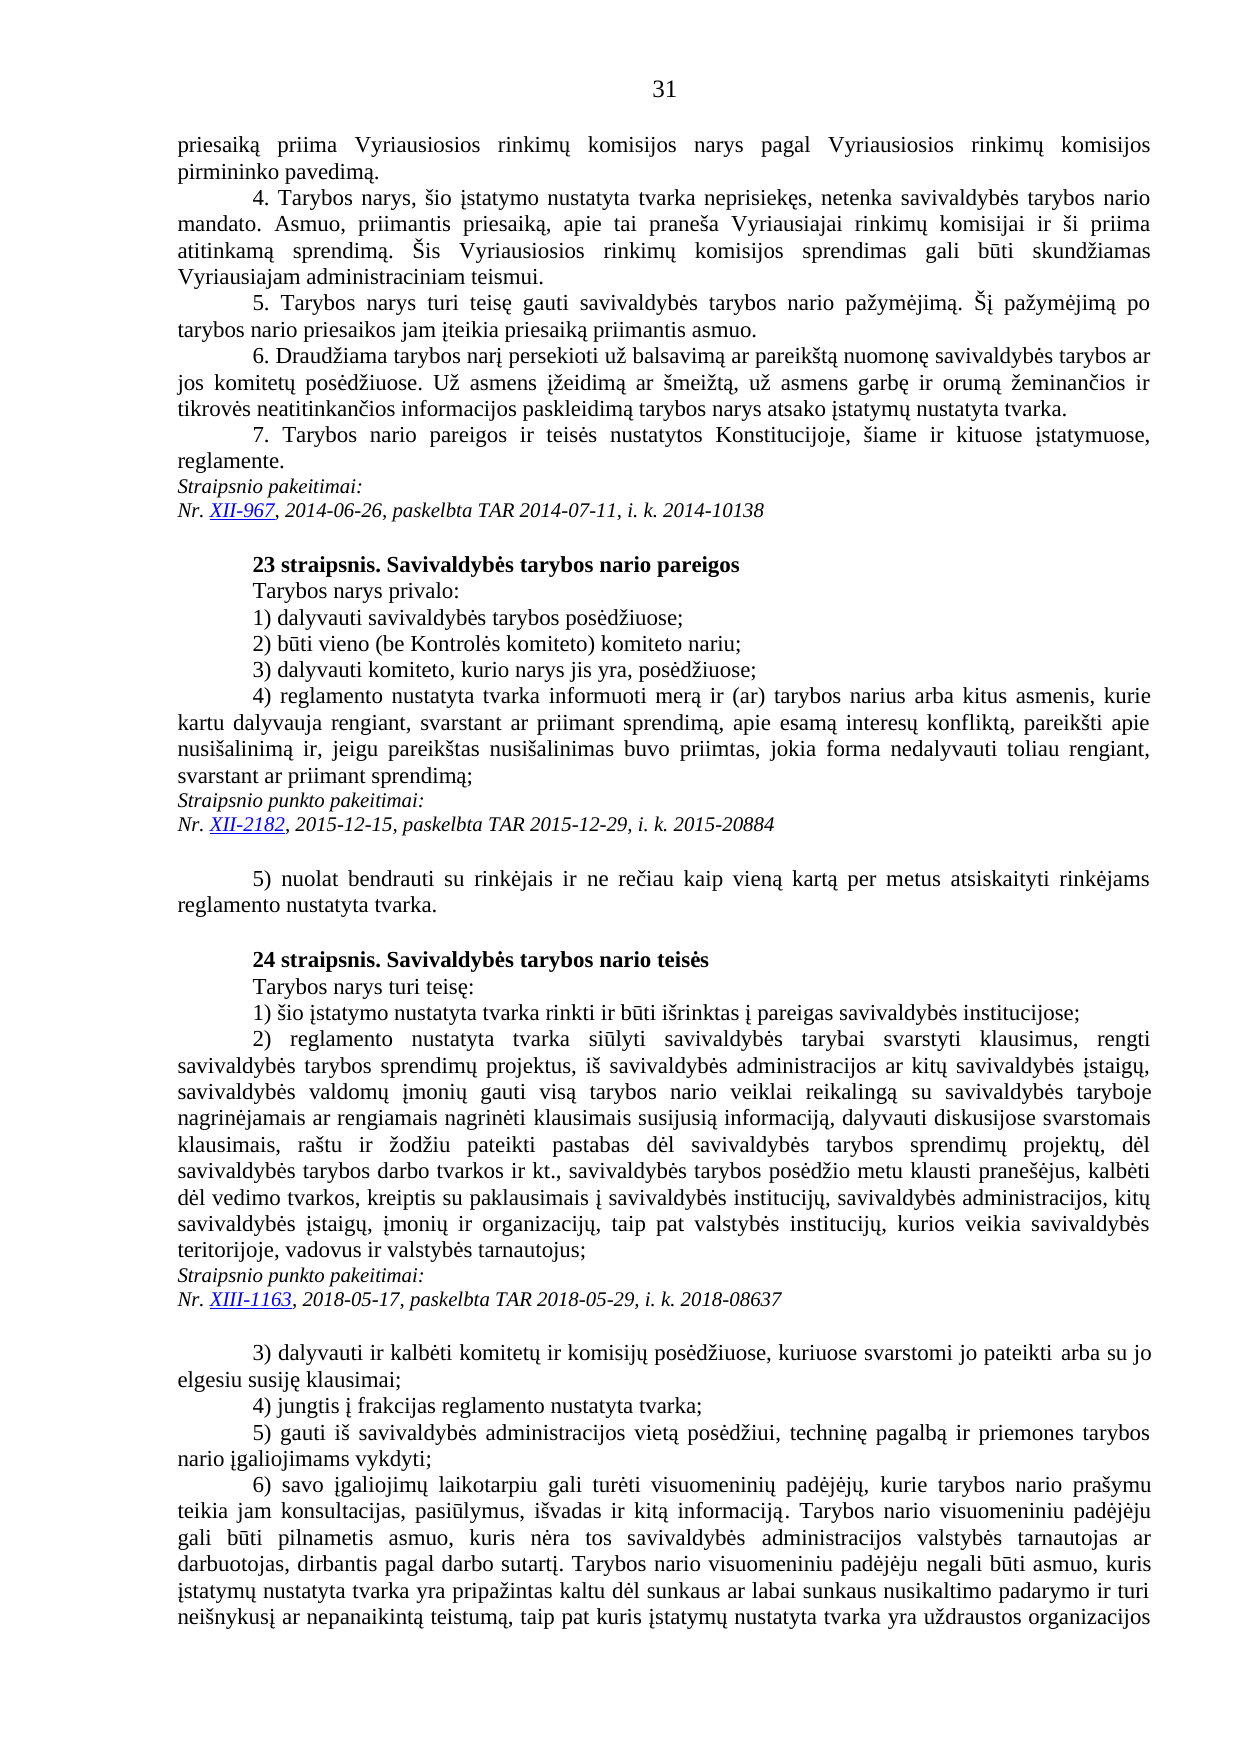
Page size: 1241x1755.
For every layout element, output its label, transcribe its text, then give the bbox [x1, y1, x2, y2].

text 1) dalyvauti savivaldybės tarybos posėdžiuose; [177, 603, 1152, 630]
text 4) reglamento nustatyta tvarka informuoti merą ir (ar) tarybos narius arba kitus asmenis, kurie kartu dalyvauja rengiant, svarstant ar priimant sprendimą, apie esamą interesų konfliktą, pareikšti apie nusišalinimą ir, jeigu pareikštas nusišalinimas buvo priimtas, jokia forma nedalyvauti toliau rengiant, svarstant ar priimant sprendimą; [177, 683, 1152, 788]
text 2) būti vieno (be Kontrolės komiteto) komiteto nariu; [177, 630, 1152, 656]
text 3) dalyvauti ir kalbėti komitetų ir komisijų posėdžiuose, kuriuose svarstomi jo pateikti arba su jo elgesiu susiję klausimai; [177, 1339, 1152, 1392]
text Nr. XII-967, 2014-06-26, paskelbta TAR 2014-07-11, i. k. 2014-10138 [177, 498, 1152, 522]
text Straipsnio pakeitimai: [177, 474, 1152, 498]
text 23 straipsnis. Savivaldybės tarybos nario pareigos [177, 551, 1152, 577]
text 3) dalyvauti komiteto, kurio narys jis yra, posėdžiuose; [177, 656, 1152, 683]
text 5. Tarybos narys turi teisę gauti savivaldybės tarybos nario pažymėjimą. Šį pažymėjimą po tarybos nario priesaikos jam įteikia priesaiką priimantis asmuo. [177, 289, 1152, 342]
text 6) savo įgaliojimų laikotarpiu gali turėti visuomeninių padėjėjų, kurie tarybos nario prašymu teikia jam konsultacijas, pasiūlymus, išvadas ir kitą informaciją. Tarybos nario visuomeniniu padėjėju gali būti pilnametis asmuo, kuris nėra tos savivaldybės administracijos valstybės tarnautojas ar darbuotojas, dirbantis pagal darbo sutartį. Tarybos nario visuomeniniu padėjėju negali būti asmuo, kuris įstatymų nustatyta tvarka yra pripažintas kaltu dėl sunkaus ar labai sunkaus nusikaltimo padarymo ir turi neišnykusį ar nepanaikintą teistumą, taip pat kuris įstatymų nustatyta tvarka yra uždraustos organizacijos [177, 1471, 1152, 1629]
text 5) nuolat bendrauti su rinkėjais ir ne rečiau kaip vieną kartą per metus atsiskaityti rinkėjams reglamento nustatyta tvarka. [177, 865, 1152, 918]
text 6. Draudžiama tarybos narį persekioti už balsavimą ar pareikštą nuomonę savivaldybės tarybos ar jos komitetų posėdžiuose. Už asmens įžeidimą ar šmeižtą, už asmens garbę ir orumą žeminančios ir tikrovės neatitinkančios informacijos paskleidimą tarybos narys atsako įstatymų nustatyta tvarka. [177, 342, 1152, 421]
text Nr. XII-2182, 2015-12-15, paskelbta TAR 2015-12-29, i. k. 2015-20884 [177, 812, 1152, 836]
text 5) gauti iš savivaldybės administracijos vietą posėdžiui, techninę pagalbą ir priemones tarybos nario įgaliojimams vykdyti; [177, 1418, 1152, 1471]
text 4) jungtis į frakcijas reglamento nustatyta tvarka; [177, 1392, 1152, 1418]
text 24 straipsnis. Savivaldybės tarybos nario teisės [177, 946, 1152, 973]
text 1) šio įstatymo nustatyta tvarka rinkti ir būti išrinktas į pareigas savivaldybės institucijose; [177, 999, 1152, 1025]
text 4. Tarybos narys, šio įstatymo nustatyta tvarka neprisiekęs, netenka savivaldybės tarybos nario mandato. Asmuo, priimantis priesaiką, apie tai praneša Vyriausiajai rinkimų komisijai ir ši priima atitinkamą sprendimą. Šis Vyriausiosios rinkimų komisijos sprendimas gali būti skundžiamas Vyriausiajam administraciniam teismui. [177, 184, 1152, 289]
text 2) reglamento nustatyta tvarka siūlyti savivaldybės tarybai svarstyti klausimus, rengti savivaldybės tarybos sprendimų projektus, iš savivaldybės administracijos ar kitų savivaldybės įstaigų, savivaldybės valdomų įmonių gauti visą tarybos nario veiklai reikalingą su savivaldybės taryboje nagrinėjamais ar rengiamais nagrinėti klausimais susijusią informaciją, dalyvauti diskusijose svarstomais klausimais, raštu ir žodžiu pateikti pastabas dėl savivaldybės tarybos sprendimų projektų, dėl savivaldybės tarybos darbo tvarkos ir kt., savivaldybės tarybos posėdžio metu klausti pranešėjus, kalbėti dėl vedimo tvarkos, kreiptis su paklausimais į savivaldybės institucijų, savivaldybės administracijos, kitų savivaldybės įstaigų, įmonių ir organizacijų, taip pat valstybės institucijų, kurios veikia savivaldybės teritorijoje, vadovus ir valstybės tarnautojus; [177, 1025, 1152, 1263]
text Straipsnio punkto pakeitimai: [177, 788, 1152, 812]
text Straipsnio punkto pakeitimai: [177, 1263, 1152, 1287]
text priesaiką priima Vyriausiosios rinkimų komisijos narys pagal Vyriausiosios rinkimų komisijos pirmininko pavedimą. [177, 131, 1152, 184]
text 7. Tarybos nario pareigos ir teisės nustatytos Konstitucijoje, šiame ir kituose įstatymuose, reglamente. [177, 421, 1152, 474]
text Tarybos narys privalo: [177, 577, 1152, 603]
text Nr. XIII-1163, 2018-05-17, paskelbta TAR 2018-05-29, i. k. 2018-08637 [177, 1287, 1152, 1311]
text Tarybos narys turi teisę: [177, 973, 1152, 999]
